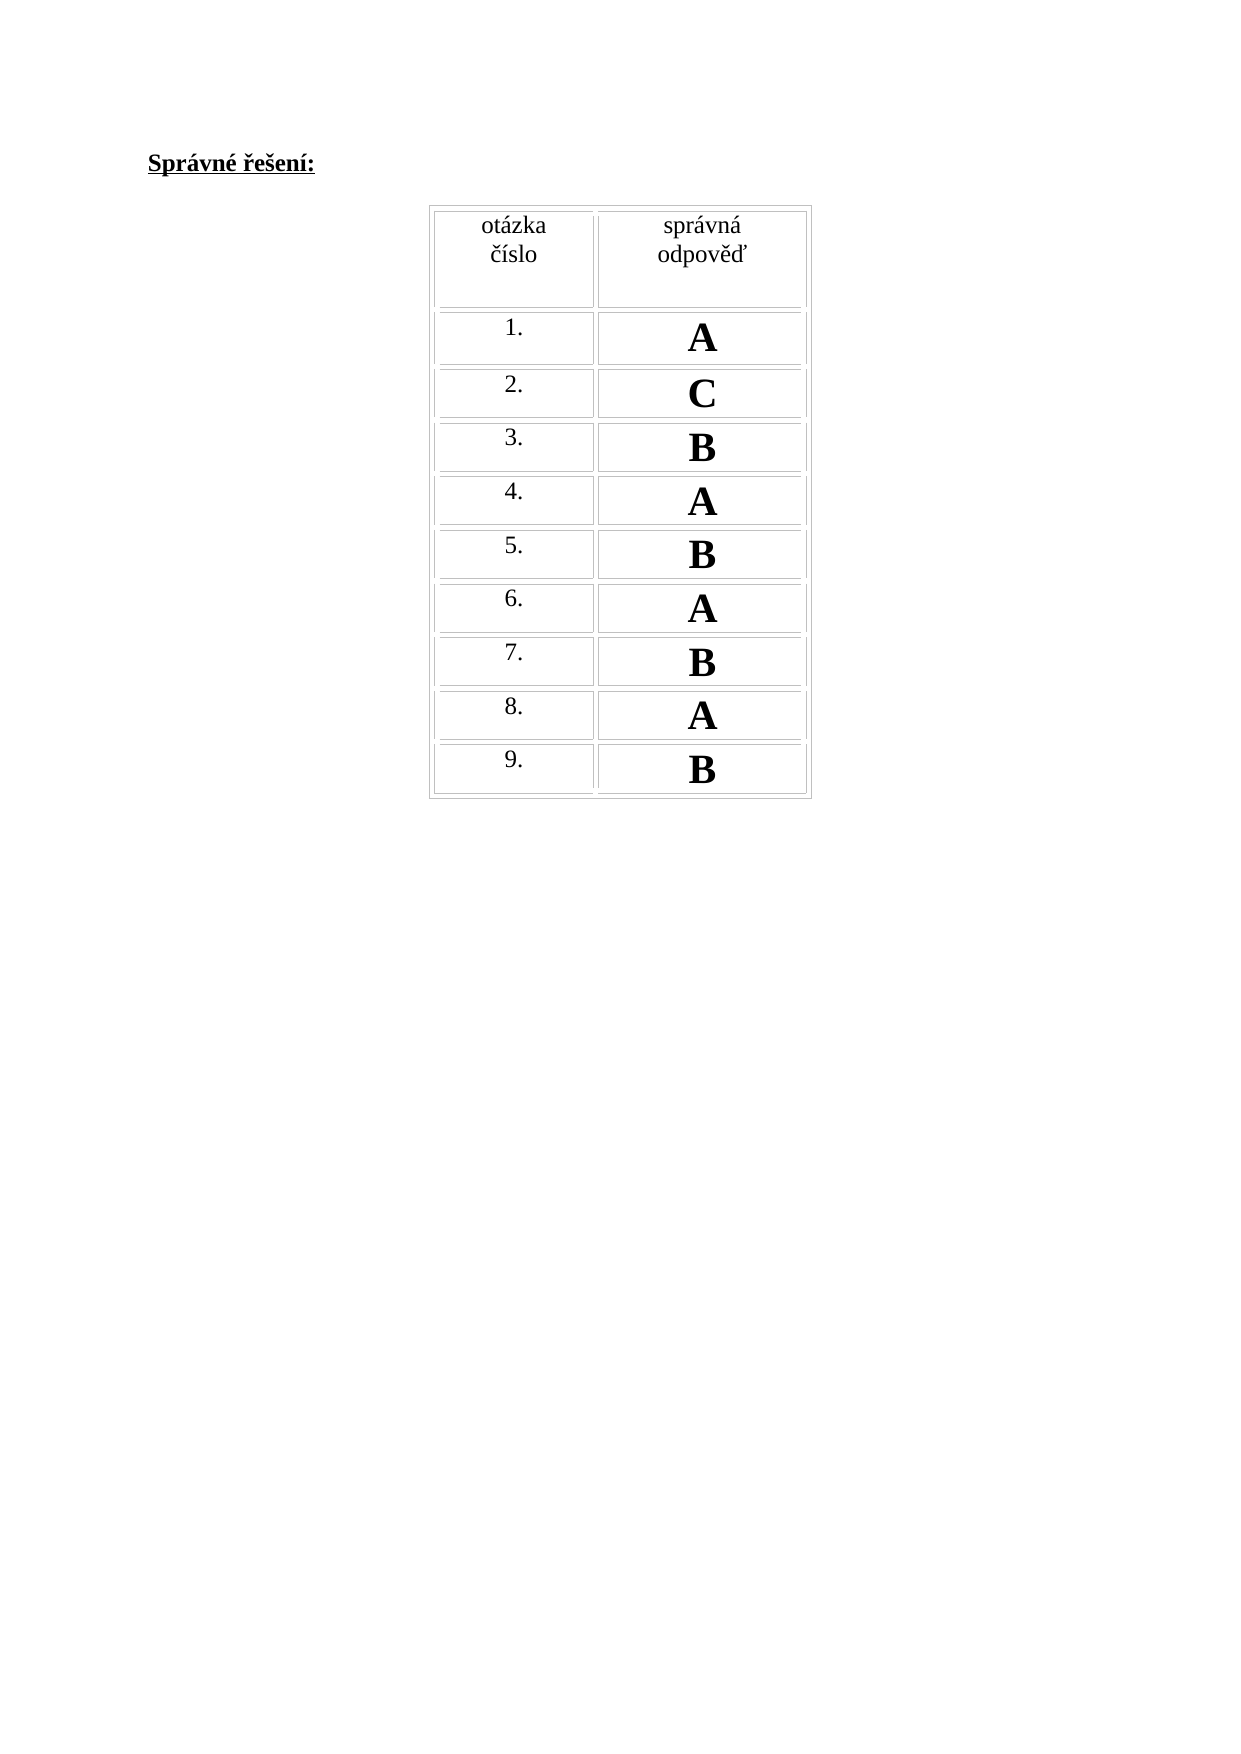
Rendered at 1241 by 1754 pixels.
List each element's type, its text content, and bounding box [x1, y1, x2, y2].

table_cell 2. [432, 364, 596, 417]
table_cell B [596, 739, 809, 793]
table_cell 8. [432, 685, 596, 739]
table_cell C [596, 364, 809, 417]
table_cell 9. [432, 739, 596, 793]
table_cell 3. [432, 417, 596, 471]
text Správné řešení: [148, 148, 1093, 176]
table_cell 1. [432, 307, 596, 363]
table_cell 7. [432, 632, 596, 685]
table_header otázka číslo [432, 206, 596, 307]
table_cell B [596, 632, 809, 685]
table_cell A [596, 471, 809, 524]
table_cell 5. [432, 524, 596, 578]
table_cell B [596, 417, 809, 471]
table_cell A [596, 307, 809, 363]
table_cell 6. [432, 578, 596, 632]
table_cell B [596, 524, 809, 578]
table_cell A [596, 685, 809, 739]
table_header správná odpověď [596, 206, 809, 307]
table_cell A [596, 578, 809, 632]
table_cell 4. [432, 471, 596, 524]
